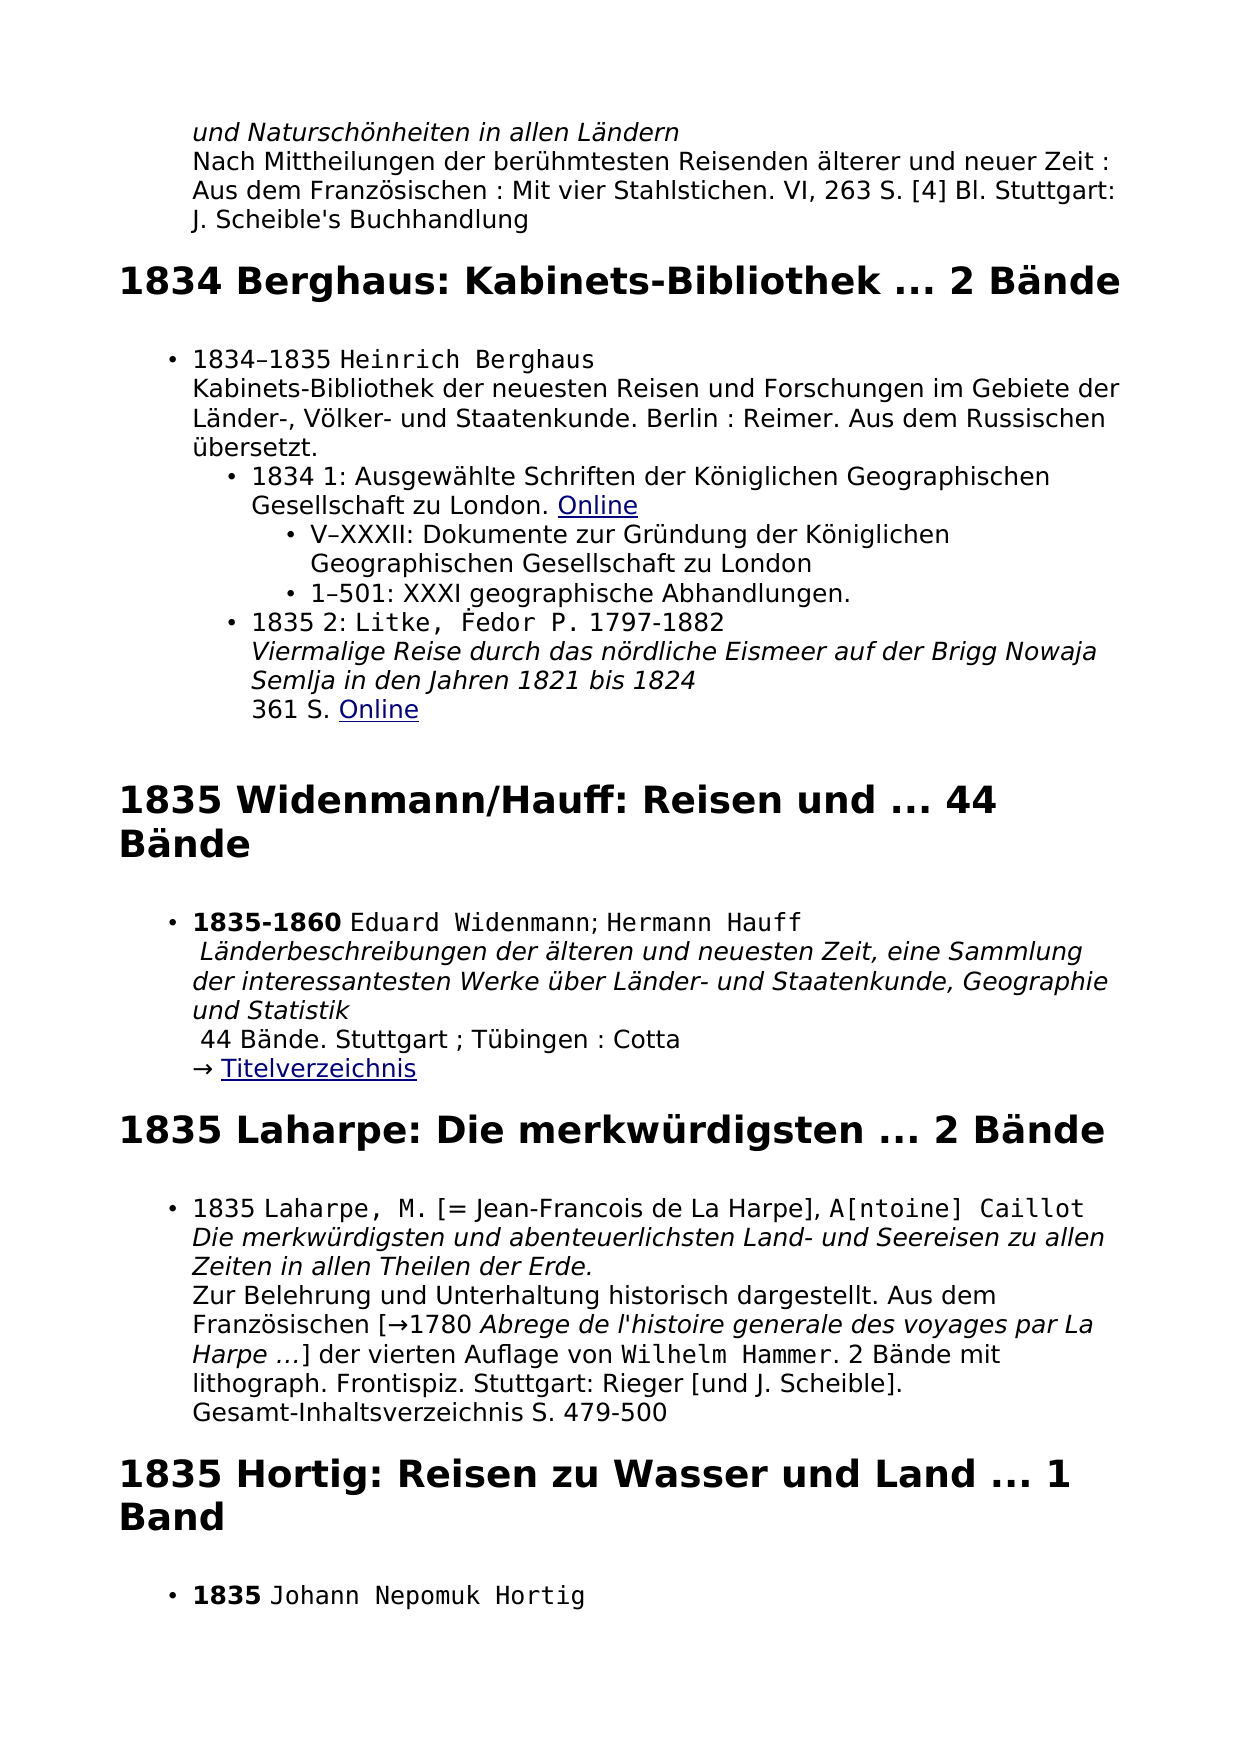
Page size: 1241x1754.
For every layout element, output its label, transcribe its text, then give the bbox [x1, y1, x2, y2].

list 1835 Johann Nepomuk Hortig [177, 1582, 1122, 1611]
subtitle 1834 Berghaus: Kabinets-Bibliothek ... 2 Bände [118, 260, 1122, 303]
subtitle 1835 Widenmann/Hauff: Reisen und ... 44 Bände [118, 779, 1122, 866]
list 1835 Laharpe, M. [= Jean-Francois de La Harpe], A[ntoine] Caillot Die merkwürdigsten und abenteuerlichsten Land- und Seereisen zu allen Zeiten in allen Theilen der Erde. Zur Belehrung und Unterhaltung historisch dargestellt. Aus dem Französischen [→1780 Abrege de l'histoire generale des voyages par La Harpe …] der vierten Auflage von Wilhelm Hammer. 2 Bände mit lithograph. Frontispiz. Stuttgart: Rieger [und J. Scheible]. Gesamt-Inhaltsverzeichnis S. 479-500 [177, 1194, 1122, 1427]
subtitle 1835 Hortig: Reisen zu Wasser und Land ... 1 Band [118, 1452, 1122, 1539]
list 1835-1860 Eduard Widenmann; Hermann Hauff Länderbeschreibungen der älteren und neuesten Zeit, eine Sammlung der interessantesten Werke über Länder- und Staatenkunde, Geographie und Statistik 44 Bände. Stuttgart ; Tübingen : Cotta → Titelverzeichnis [177, 908, 1122, 1083]
list 1834–1835 Heinrich Berghaus Kabinets-Bibliothek der neuesten Reisen und Forschungen im Gebiete der Länder-, Völker- und Staatenkunde. Berlin : Reimer. Aus dem Russischen übersetzt. [177, 345, 1122, 462]
list V–XXXII: Dokumente zur Gründung der Königlichen Geographischen Gesellschaft zu London [295, 520, 1122, 579]
list 1–501: XXXI geographische Abhandlungen. [295, 579, 1122, 608]
list 1835 2: Litke, Ḟedor P. 1797-1882 Viermalige Reise durch das nördliche Eismeer auf der Brigg Nowaja Semlja in den Jahren 1821 bis 1824 361 S. Online [236, 608, 1122, 724]
list und Naturschönheiten in allen Ländern Nach Mittheilungen der berühmtesten Reisenden älterer und neuer Zeit : Aus dem Französischen : Mit vier Stahlstichen. VI, 263 S. [4] Bl. Stuttgart: J. Scheible's Buchhandlung [177, 118, 1122, 235]
list 1834 1: Ausgewählte Schriften der Königlichen Geographischen Gesellschaft zu London. Online [236, 462, 1122, 520]
subtitle 1835 Laharpe: Die merkwürdigsten ... 2 Bände [118, 1108, 1122, 1152]
